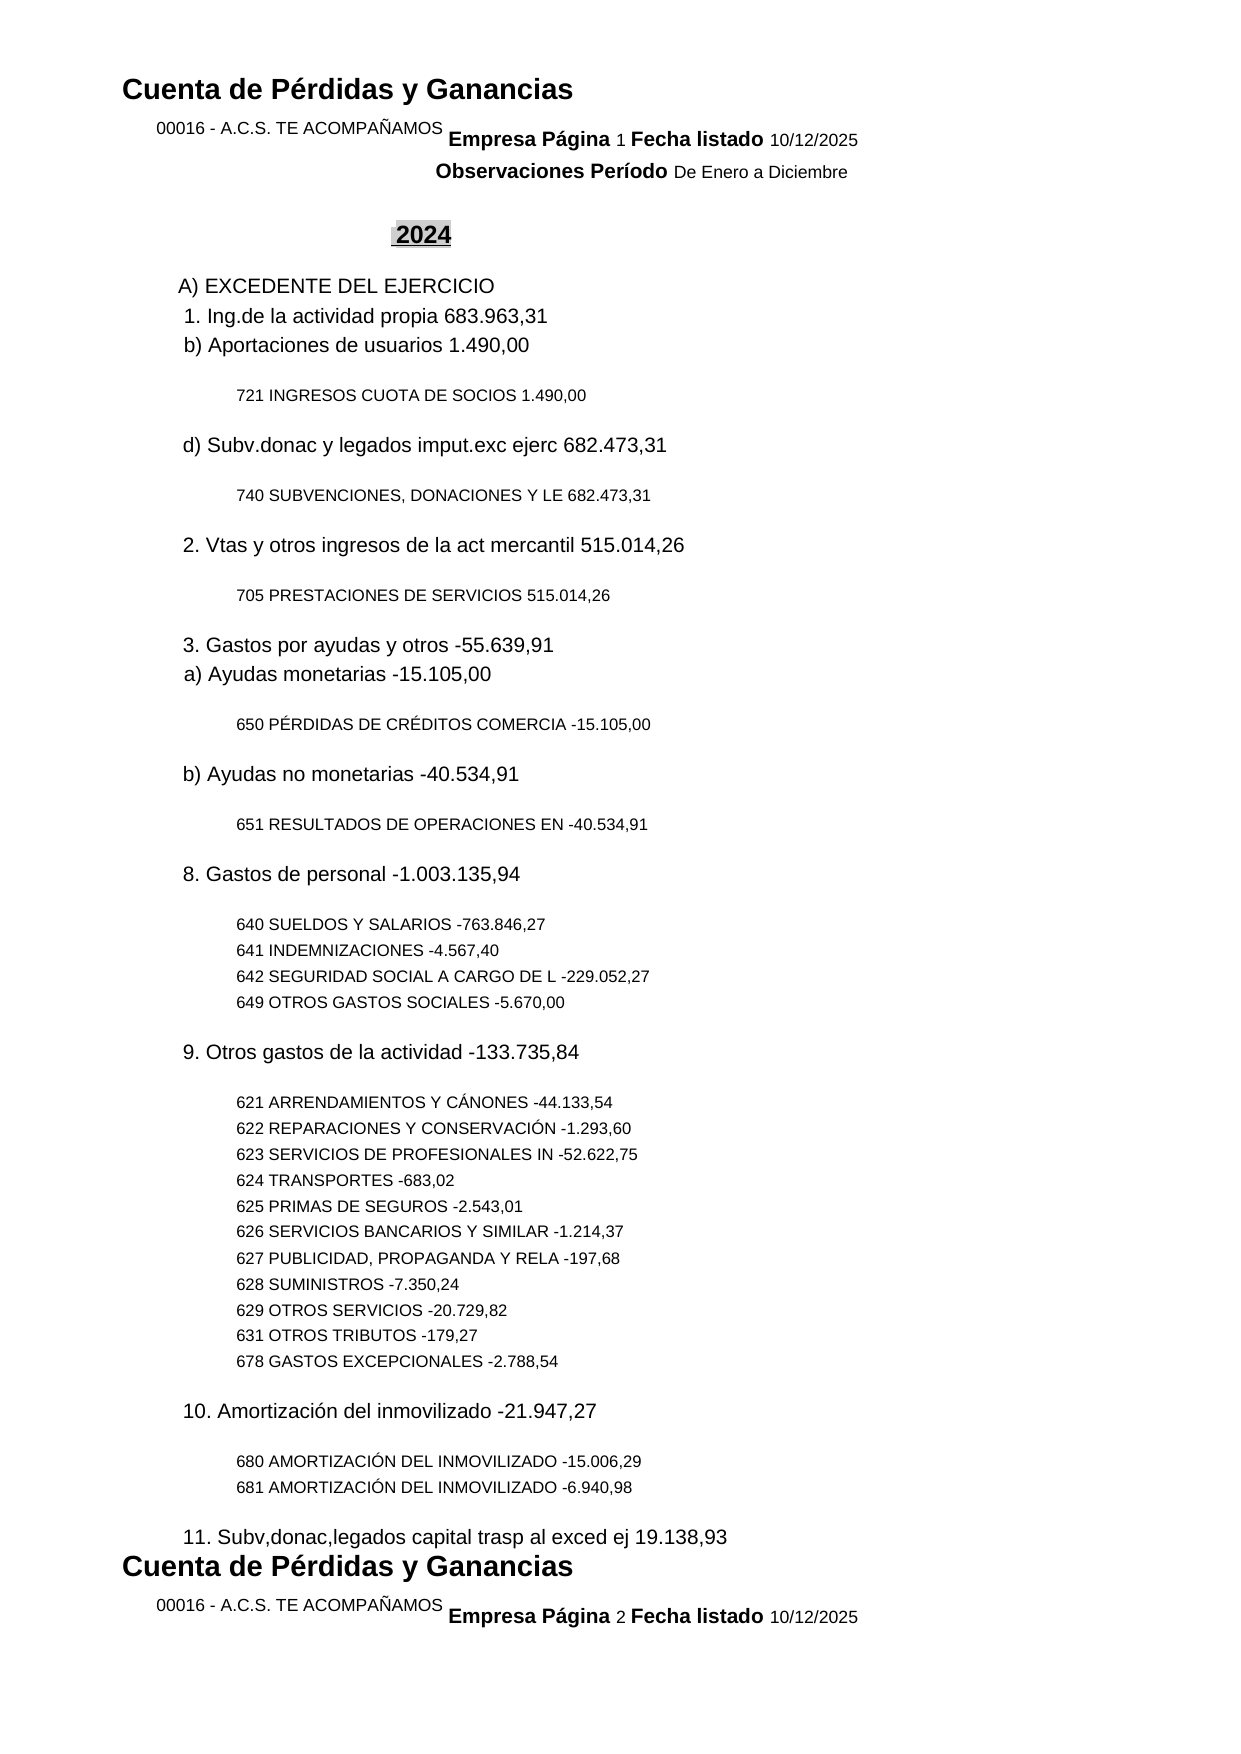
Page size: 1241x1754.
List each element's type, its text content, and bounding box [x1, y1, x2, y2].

text 627 PUBLICIDAD, PROPAGANDA Y RELA -197,68 [236, 1248, 1178, 1268]
text 649 OTROS GASTOS SOCIALES -5.670,00 [236, 993, 1178, 1012]
text 622 REPARACIONES Y CONSERVACIÓN -1.293,60 [236, 1118, 1178, 1138]
text 11. Subv,donac,legados capital trasp al exced ej 19.138,93 [178, 1525, 1178, 1549]
text 681 AMORTIZACIÓN DEL INMOVILIZADO -6.940,98 [236, 1478, 1178, 1497]
text 650 PÉRDIDAS DE CRÉDITOS COMERCIA -15.105,00 [236, 715, 1178, 734]
text 3. Gastos por ayudas y otros -55.639,91 [178, 633, 1178, 657]
text 678 GASTOS EXCEPCIONALES -2.788,54 [236, 1352, 1178, 1371]
text 640 SUELDOS Y SALARIOS -763.846,27 [236, 915, 1178, 934]
text 641 INDEMNIZACIONES -4.567,40 [236, 941, 1178, 960]
text b) Aportaciones de usuarios 1.490,00 [178, 333, 1178, 357]
text 00016 - A.C.S. TE ACOMPAÑAMOS Empresa Página 2 Fecha listado 10/12/2025 [156, 1595, 1173, 1629]
text 680 AMORTIZACIÓN DEL INMOVILIZADO -15.006,29 [236, 1452, 1178, 1471]
text 621 ARRENDAMIENTOS Y CÁNONES -44.133,54 [236, 1092, 1178, 1112]
text 721 INGRESOS CUOTA DE SOCIOS 1.490,00 [236, 386, 1178, 405]
text 740 SUBVENCIONES, DONACIONES Y LE 682.473,31 [236, 486, 1178, 505]
text 625 PRIMAS DE SEGUROS -2.543,01 [236, 1196, 1178, 1216]
text 628 SUMINISTROS -7.350,24 [236, 1274, 1178, 1293]
text 2. Vtas y otros ingresos de la act mercantil 515.014,26 [178, 533, 1178, 557]
text 10. Amortización del inmovilizado -21.947,27 [178, 1399, 1178, 1423]
text 8. Gastos de personal -1.003.135,94 [178, 862, 1178, 886]
text 624 TRANSPORTES -683,02 [236, 1170, 1178, 1189]
text 1. Ing.de la actividad propia 683.963,31 [178, 303, 1178, 327]
text 651 RESULTADOS DE OPERACIONES EN -40.534,91 [236, 815, 1178, 834]
text a) Ayudas monetarias -15.105,00 [178, 662, 1178, 686]
text Cuenta de Pérdidas y Ganancias [122, 72, 1178, 106]
text Observaciones Período De Enero a Diciembre [105, 158, 1178, 182]
text A) EXCEDENTE DEL EJERCICIO [178, 274, 1178, 298]
text 629 OTROS SERVICIOS -20.729,82 [236, 1300, 1178, 1319]
text 705 PRESTACIONES DE SERVICIOS 515.014,26 [236, 586, 1178, 605]
text 00016 - A.C.S. TE ACOMPAÑAMOS Empresa Página 1 Fecha listado 10/12/2025 [156, 118, 1173, 153]
text b) Ayudas no monetarias -40.534,91 [178, 762, 1178, 786]
text 642 SEGURIDAD SOCIAL A CARGO DE L -229.052,27 [236, 967, 1178, 986]
text 9. Otros gastos de la actividad -133.735,84 [178, 1039, 1178, 1063]
text 623 SERVICIOS DE PROFESIONALES IN -52.622,75 [236, 1144, 1178, 1164]
text Cuenta de Pérdidas y Ganancias [122, 1549, 1178, 1582]
text d) Subv.donac y legados imput.exc ejerc 682.473,31 [178, 433, 1178, 457]
text 2024 [391, 220, 1178, 248]
text 626 SERVICIOS BANCARIOS Y SIMILAR -1.214,37 [236, 1222, 1178, 1241]
text 631 OTROS TRIBUTOS -179,27 [236, 1326, 1178, 1345]
